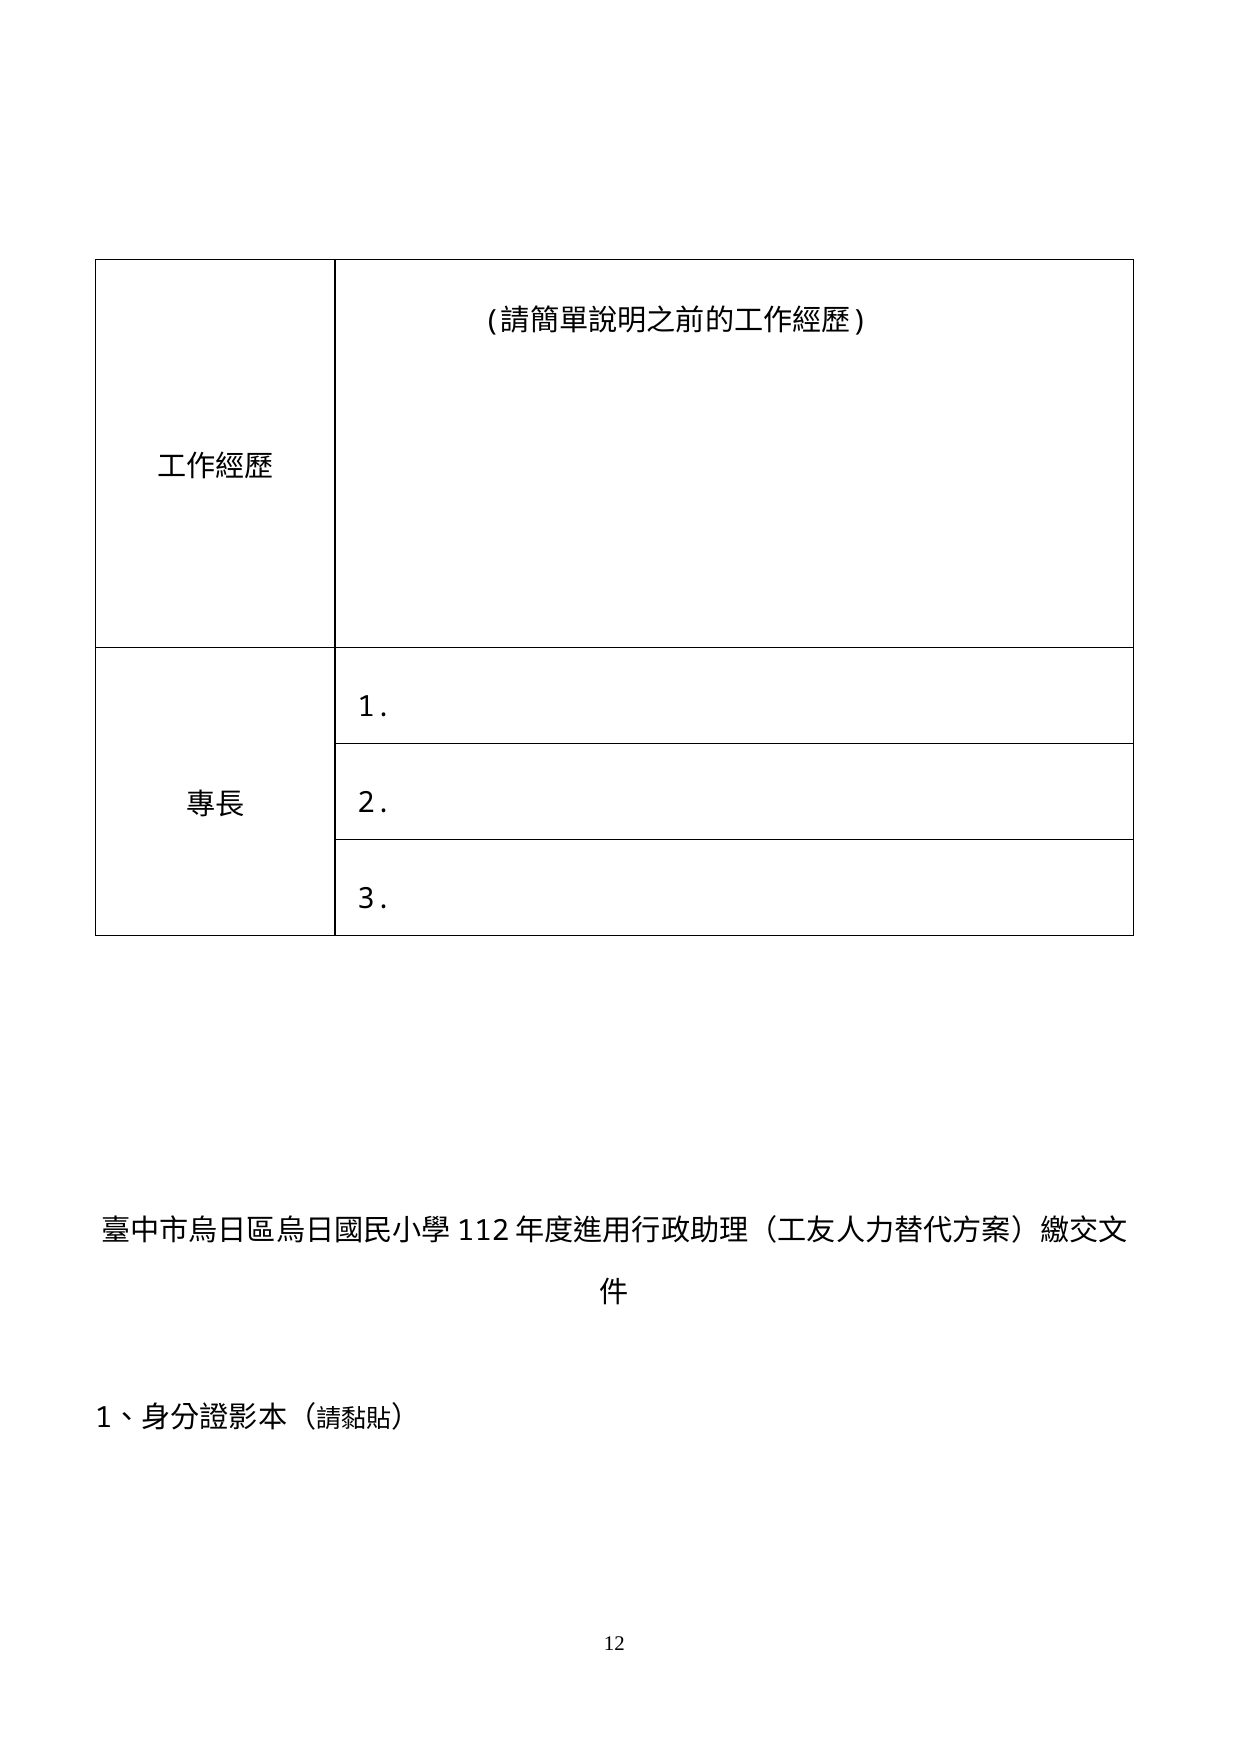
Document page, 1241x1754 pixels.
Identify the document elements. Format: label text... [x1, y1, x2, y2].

table_cell 3. [336, 840, 1133, 935]
table_cell 1. [336, 648, 1133, 743]
text 1、身分證影本（請黏貼） [94, 1373, 1134, 1436]
table_cell (請簡單說明之前的工作經歷) [336, 260, 1133, 647]
table_cell 2. [336, 744, 1133, 839]
text 臺中市烏日區烏日國民小學112年度進用行政助理（工友人力替代方案）繳交文件 [94, 1186, 1134, 1311]
table_cell 工作經歷 [96, 260, 334, 647]
table_cell 專長 [96, 648, 334, 935]
